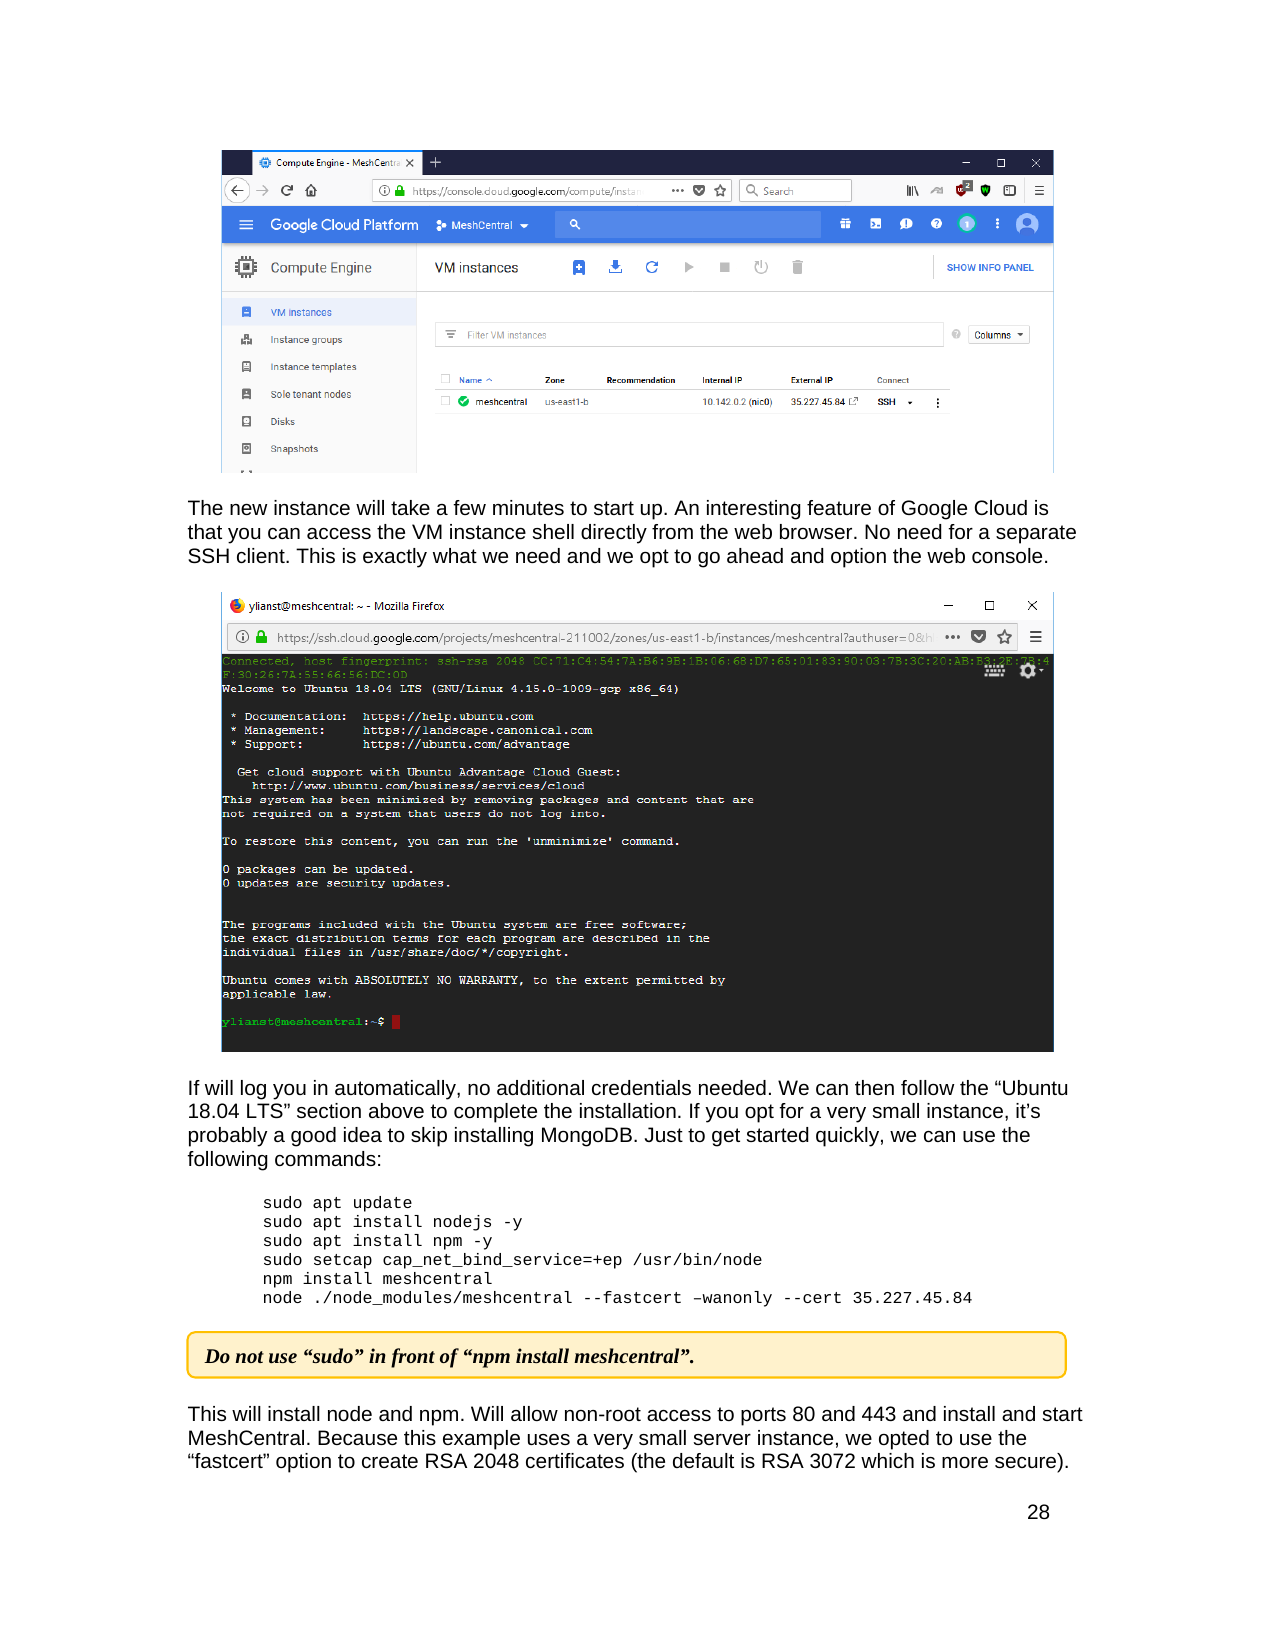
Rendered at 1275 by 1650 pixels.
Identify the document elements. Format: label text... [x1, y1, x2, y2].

text sudo apt install nodejs -y [262, 1214, 1087, 1233]
text node ./node_modules/meshcentral --fastcert –wanonly --cert 35.227.45.84 [262, 1289, 1087, 1308]
text If will log you in automatically, no additional credentials needed. We can then follow the “Ubuntu 18.04 LTS” section above to complete the installation. If you opt for a very small instance, it’s probably a good idea to skip installing MongoDB. Just to get started quickly, we can use the following commands: [187, 1075, 1087, 1171]
text sudo setcap cap_net_bind_service=+ep /usr/bin/node [262, 1252, 1087, 1271]
text sudo apt install npm -y [262, 1233, 1087, 1252]
text npm install meshcentral [262, 1271, 1087, 1289]
text sudo apt update [262, 1195, 1087, 1214]
text The new instance will take a few minutes to start up. An interesting feature of Google Cloud is that you can access the VM instance shell directly from the web browser. No need for a separate SSH client. This is exactly what we need and we opt to go ahead and option the web console. [187, 496, 1087, 568]
text This will install node and npm. Will allow non-root access to ports 80 and 443 and install and start MeshCentral. Because this example uses a very small server instance, we opted to use the “fastcert” option to create RSA 2048 certificates (the default is RSA 3072 which is more secure). [187, 1401, 1087, 1473]
